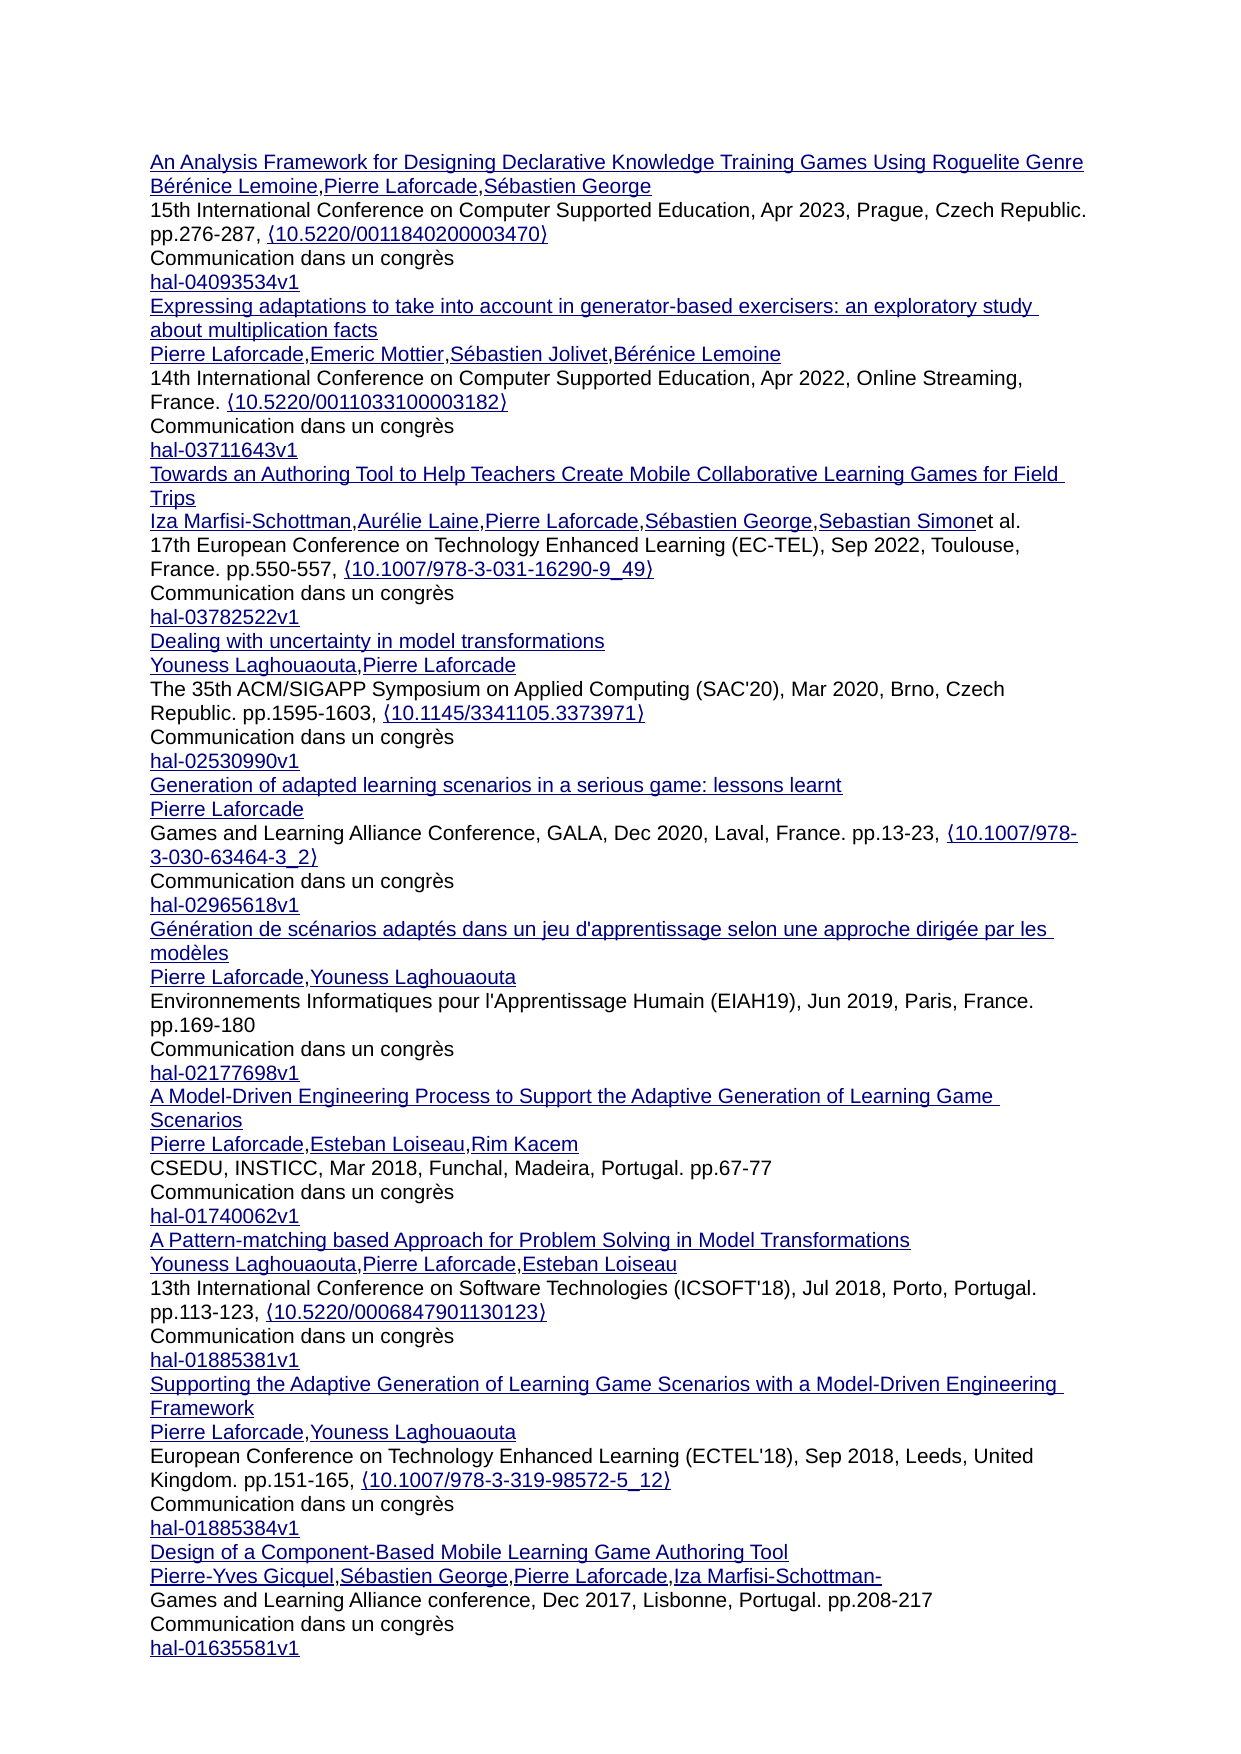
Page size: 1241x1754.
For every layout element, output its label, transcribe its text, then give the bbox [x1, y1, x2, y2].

table_cell Génération de scénarios adaptés dans un jeu d'apprentissage selon une approche dirigée par les modèles Pierre Laforcade,Youness Laghouaouta Environnements Informatiques pour l'Apprentissage Humain (EIAH19), Jun 2019, Paris, France. pp.169-180 Communication dans un congrès hal-02177698v1 [150, 917, 1090, 1084]
table_cell Generation of adapted learning scenarios in a serious game: lessons learnt Pierre Laforcade Games and Learning Alliance Conference, GALA, Dec 2020, Laval, France. pp.13-23, ⟨10.1007/978-3-030-63464-3_2⟩ Communication dans un congrès hal-02965618v1 [150, 773, 1090, 917]
table_cell A Model-Driven Engineering Process to Support the Adaptive Generation of Learning Game Scenarios Pierre Laforcade,Esteban Loiseau,Rim Kacem CSEDU, INSTICC, Mar 2018, Funchal, Madeira, Portugal. pp.67-77 Communication dans un congrès hal-01740062v1 [150, 1084, 1090, 1228]
table_cell Supporting the Adaptive Generation of Learning Game Scenarios with a Model-Driven Engineering Framework Pierre Laforcade,Youness Laghouaouta European Conference on Technology Enhanced Learning (ECTEL'18), Sep 2018, Leeds, United Kingdom. pp.151-165, ⟨10.1007/978-3-319-98572-5_12⟩ Communication dans un congrès hal-01885384v1 [150, 1372, 1090, 1539]
table_cell A Pattern-matching based Approach for Problem Solving in Model Transformations Youness Laghouaouta,Pierre Laforcade,Esteban Loiseau 13th International Conference on Software Technologies (ICSOFT'18), Jul 2018, Porto, Portugal. pp.113-123, ⟨10.5220/0006847901130123⟩ Communication dans un congrès hal-01885381v1 [150, 1228, 1090, 1372]
table_cell Towards an Authoring Tool to Help Teachers Create Mobile Collaborative Learning Games for Field Trips Iza Marfisi-Schottman,Aurélie Laine,Pierre Laforcade,Sébastien George,Sebastian Simonet al. 17th European Conference on Technology Enhanced Learning (EC-TEL), Sep 2022, Toulouse, France. pp.550-557, ⟨10.1007/978-3-031-16290-9_49⟩ Communication dans un congrès hal-03782522v1 [150, 461, 1090, 629]
table_cell Expressing adaptations to take into account in generator-based exercisers: an exploratory study about multiplication facts Pierre Laforcade,Emeric Mottier,Sébastien Jolivet,Bérénice Lemoine 14th International Conference on Computer Supported Education, Apr 2022, Online Streaming, France. ⟨10.5220/0011033100003182⟩ Communication dans un congrès hal-03711643v1 [150, 294, 1090, 461]
table_cell Dealing with uncertainty in model transformations Youness Laghouaouta,Pierre Laforcade The 35th ACM/SIGAPP Symposium on Applied Computing (SAC'20), Mar 2020, Brno, Czech Republic. pp.1595-1603, ⟨10.1145/3341105.3373971⟩ Communication dans un congrès hal-02530990v1 [150, 629, 1090, 773]
table_cell Design of a Component-Based Mobile Learning Game Authoring Tool Pierre-Yves Gicquel,Sébastien George,Pierre Laforcade,Iza Marfisi-Schottman- Games and Learning Alliance conference, Dec 2017, Lisbonne, Portugal. pp.208-217 Communication dans un congrès hal-01635581v1 [150, 1540, 1090, 1659]
table_cell An Analysis Framework for Designing Declarative Knowledge Training Games Using Roguelite Genre Bérénice Lemoine,Pierre Laforcade,Sébastien George 15th International Conference on Computer Supported Education, Apr 2023, Prague, Czech Republic. pp.276-287, ⟨10.5220/0011840200003470⟩ Communication dans un congrès hal-04093534v1 [150, 150, 1090, 294]
